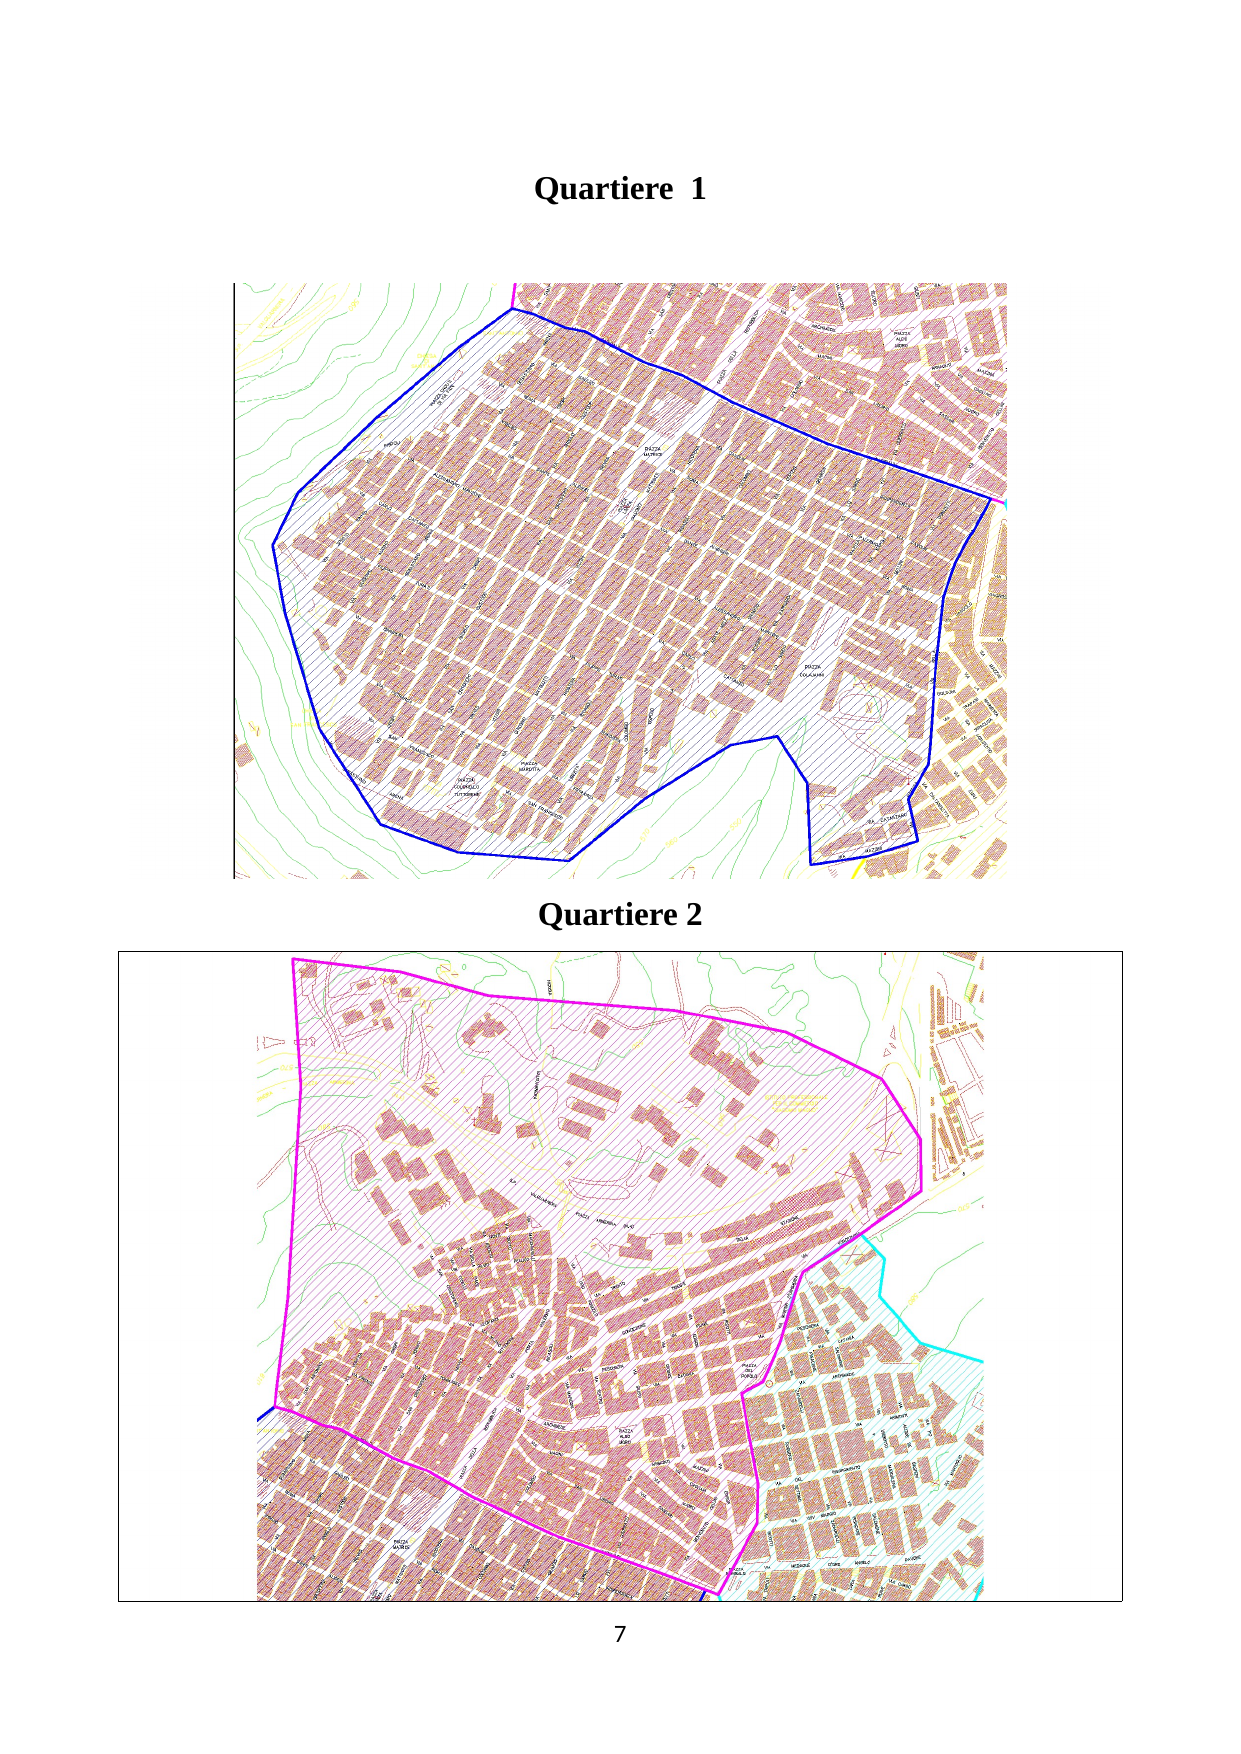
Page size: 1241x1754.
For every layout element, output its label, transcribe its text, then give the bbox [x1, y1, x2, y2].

text Quartiere 1 [118, 168, 1122, 207]
text Quartiere 2 [118, 894, 1122, 932]
picture [119, 952, 1122, 1601]
